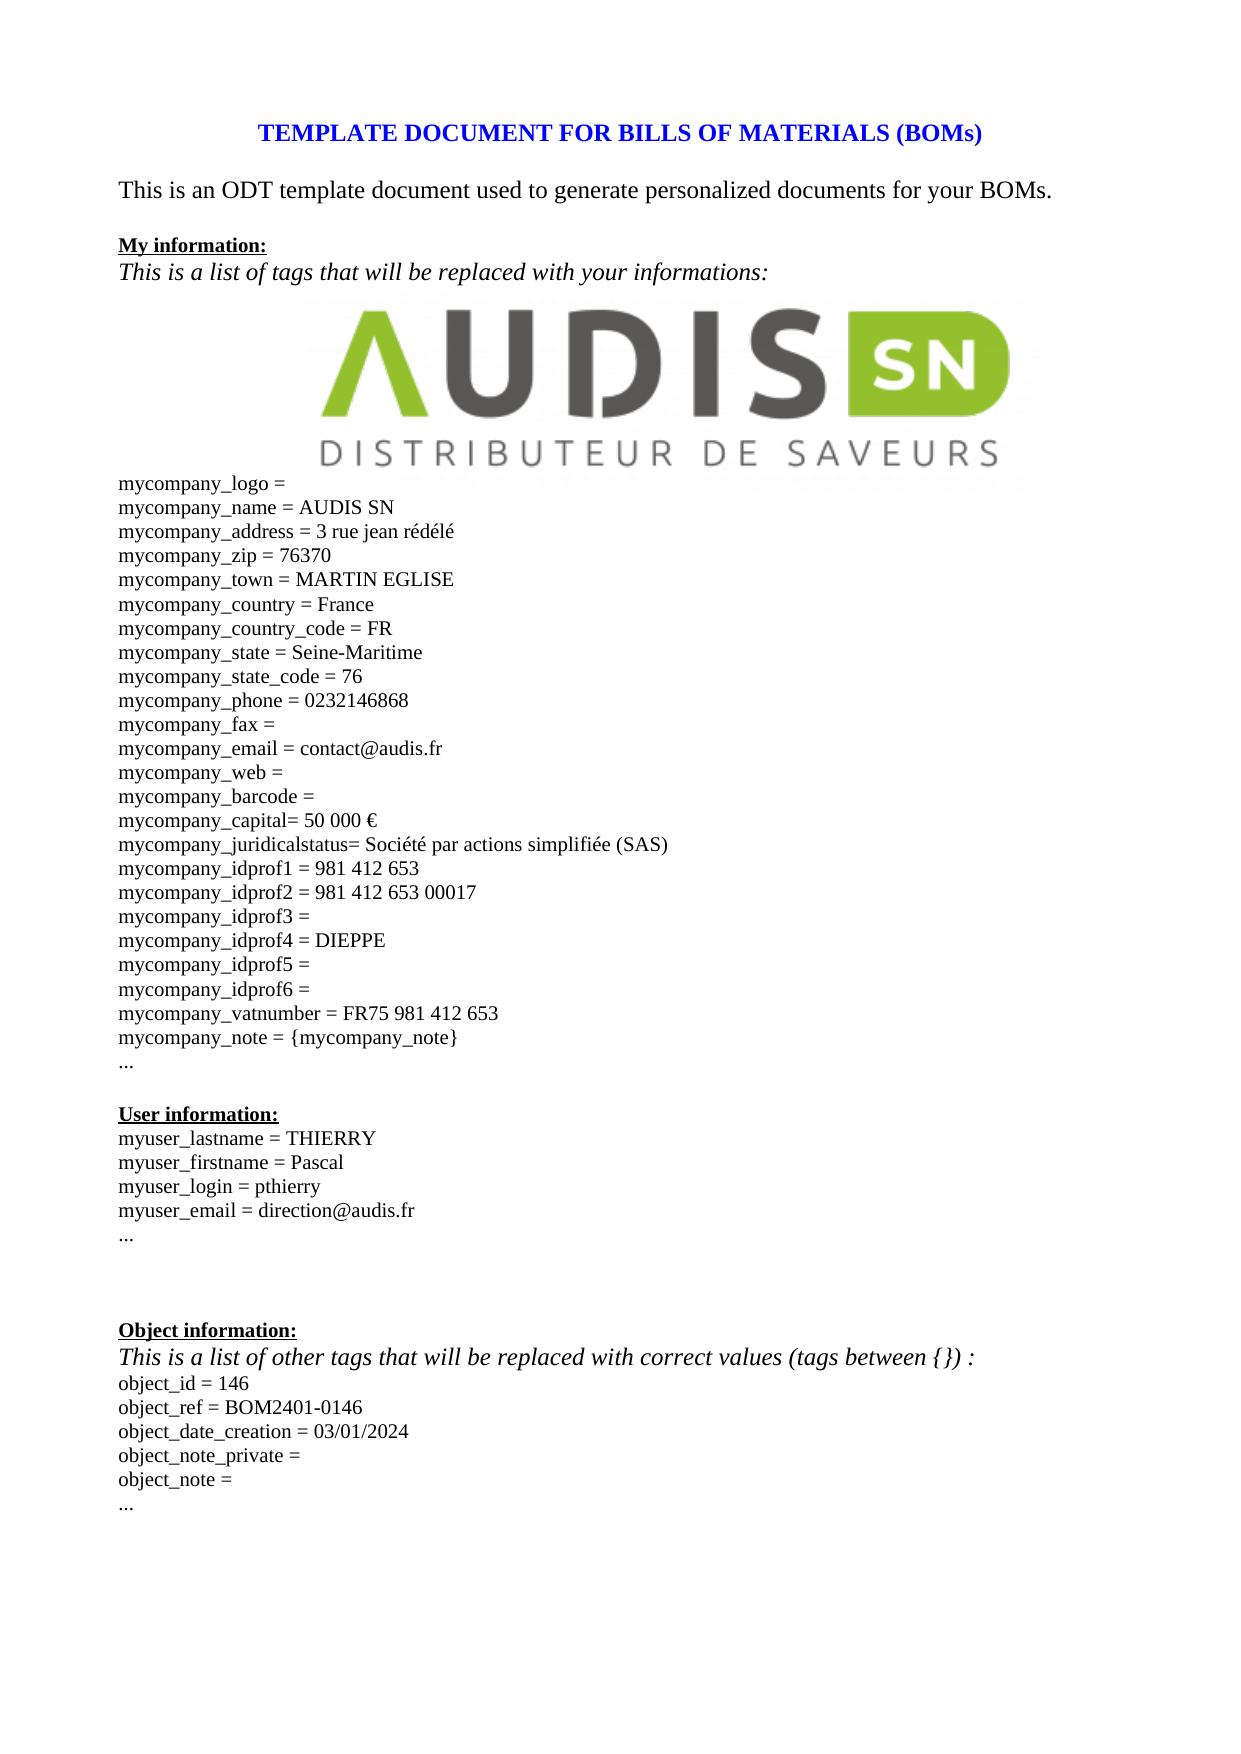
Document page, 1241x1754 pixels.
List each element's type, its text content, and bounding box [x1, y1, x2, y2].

text myuser_firstname = Pascal [118, 1149, 1122, 1174]
text mycompany_idprof2 = 981 412 653 00017 [118, 880, 1122, 904]
text User information: [118, 1101, 1122, 1126]
text mycompany_town = MARTIN EGLISE [118, 567, 1122, 591]
text myuser_login = pthierry [118, 1174, 1122, 1198]
text mycompany_barcode = [118, 784, 1122, 808]
text ... [118, 1049, 1122, 1073]
text mycompany_idprof6 = [118, 976, 1122, 1001]
text mycompany_vatnumber = FR75 981 412 653 [118, 1001, 1122, 1024]
text mycompany_juridicalstatus= Société par actions simplifiée (SAS) [118, 832, 1122, 856]
text mycompany_zip = 76370 [118, 543, 1122, 567]
text mycompany_fax = [118, 712, 1122, 736]
text object_ref = BOM2401-0146 [118, 1395, 1122, 1419]
text object_note = [118, 1467, 1122, 1491]
text mycompany_country = France [118, 591, 1122, 616]
text mycompany_note = {mycompany_note} [118, 1024, 1122, 1049]
text object_note_private = [118, 1443, 1122, 1467]
text object_id = 146 [118, 1371, 1122, 1395]
picture [290, 286, 1041, 491]
text This is an ODT template document used to generate personalized documents for your BOMs. [118, 176, 1122, 204]
text mycompany_idprof3 = [118, 904, 1122, 928]
text myuser_lastname = THIERRY [118, 1126, 1122, 1149]
text mycompany_idprof4 = DIEPPE [118, 928, 1122, 952]
text myuser_email = direction@audis.fr [118, 1198, 1122, 1222]
text mycompany_idprof1 = 981 412 653 [118, 856, 1122, 880]
text ... [118, 1491, 1122, 1515]
text mycompany_country_code = FR [118, 616, 1122, 639]
text This is a list of tags that will be replaced with your informations: [118, 257, 1122, 286]
text mycompany_state = Seine-Maritime [118, 639, 1122, 664]
text TEMPLATE DOCUMENT FOR BILLS OF MATERIALS (BOMs) [118, 118, 1122, 147]
text This is a list of other tags that will be replaced with correct values (tags between {}) : [118, 1342, 1122, 1371]
text mycompany_name = AUDIS SN [118, 495, 1122, 519]
text Object information: [118, 1318, 1122, 1342]
text mycompany_email = contact@audis.fr [118, 736, 1122, 760]
text mycompany_phone = 0232146868 [118, 688, 1122, 712]
text ... [118, 1222, 1122, 1246]
text mycompany_state_code = 76 [118, 664, 1122, 688]
text mycompany_web = [118, 760, 1122, 784]
text mycompany_address = 3 rue jean rédélé [118, 519, 1122, 543]
text object_date_creation = 03/01/2024 [118, 1419, 1122, 1443]
text mycompany_capital= 50 000 € [118, 808, 1122, 832]
text My information: [118, 233, 1122, 257]
text mycompany_idprof5 = [118, 952, 1122, 976]
text mycompany_logo = [118, 286, 1122, 495]
